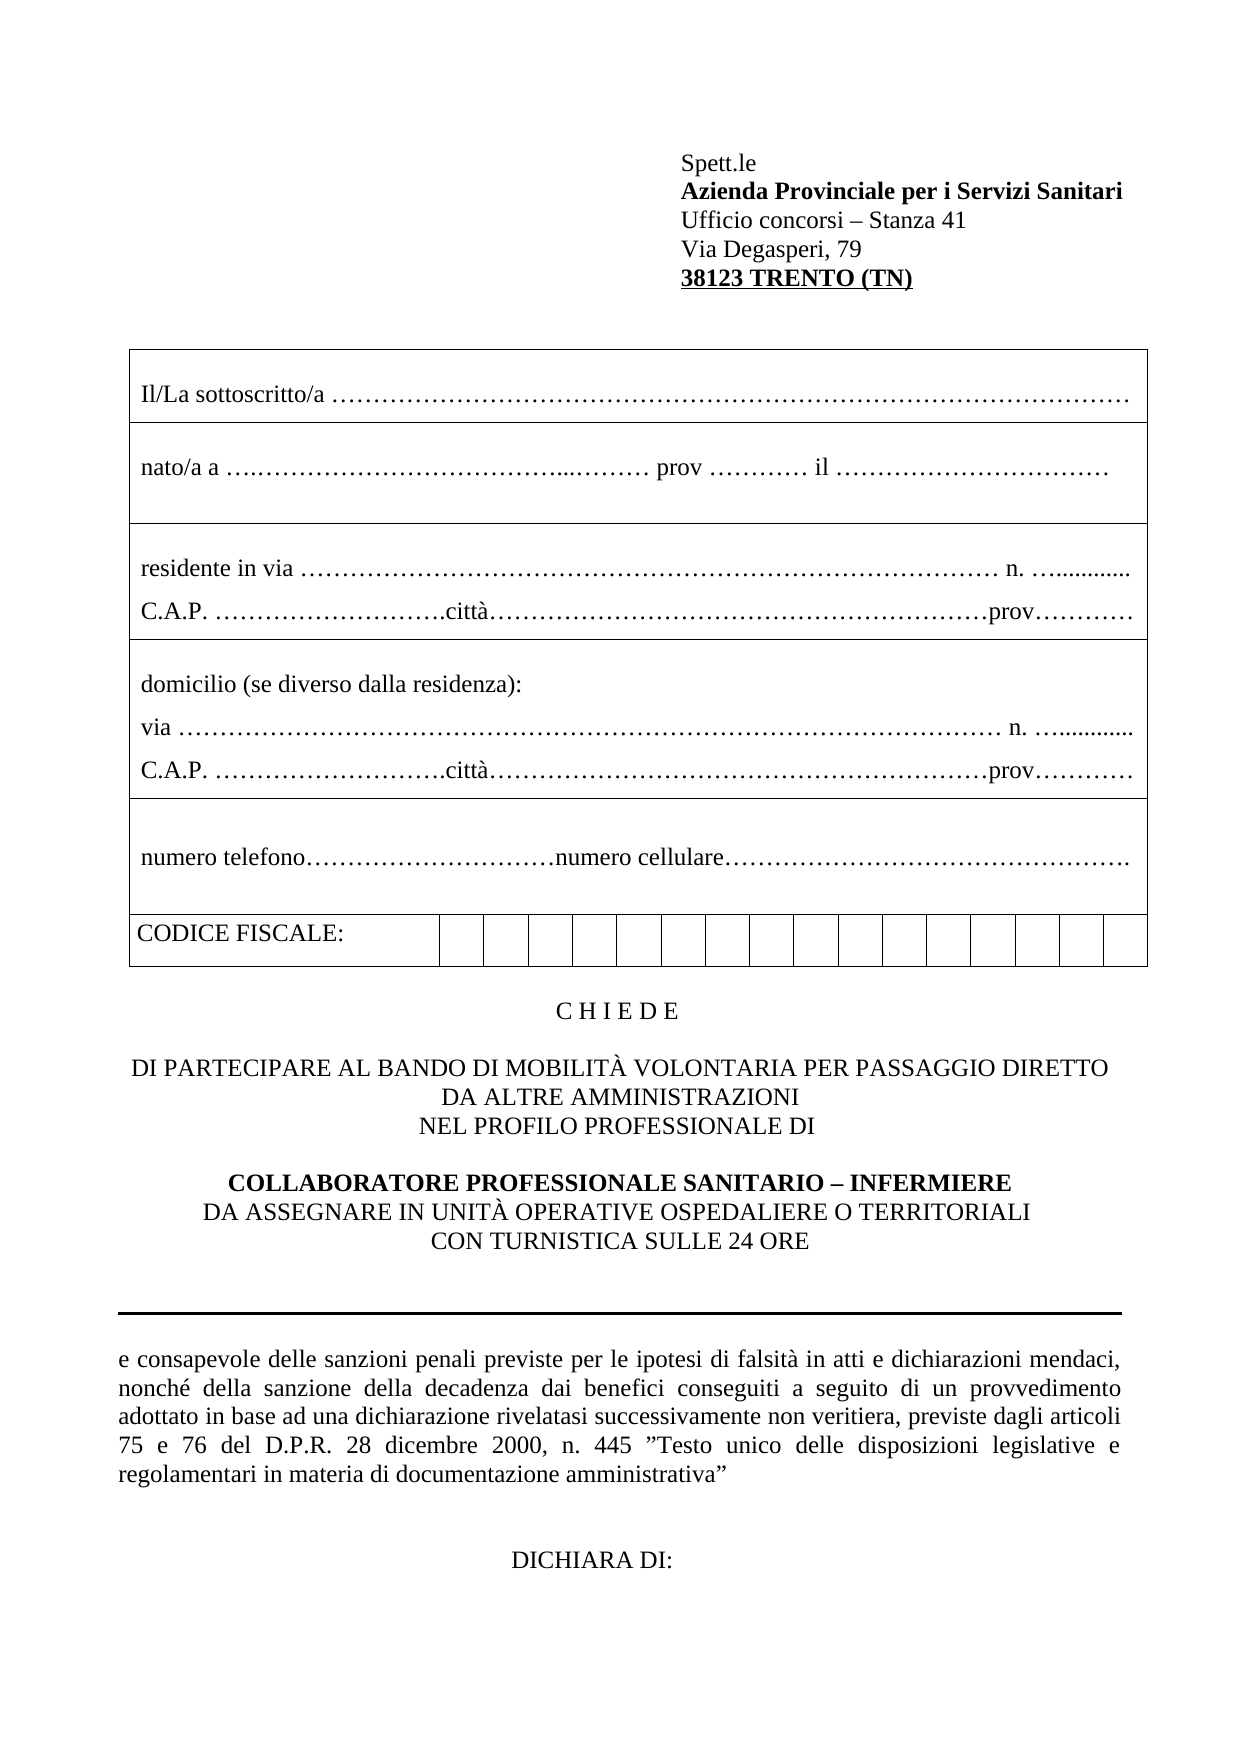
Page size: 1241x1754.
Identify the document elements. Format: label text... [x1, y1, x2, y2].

table_cell [839, 915, 882, 966]
table_cell numero telefono…………………………numero cellulare…………………………………………. [130, 799, 1147, 914]
text CON TURNISTICA SULLE 24 ORE [118, 1226, 1122, 1254]
table_cell [1060, 915, 1103, 966]
table_cell [617, 915, 661, 966]
text C H I E D E [118, 996, 1122, 1024]
table_cell [529, 915, 572, 966]
table_cell [662, 915, 705, 966]
table_cell [927, 915, 970, 966]
text 38123 TRENTO (TN) [681, 263, 1122, 291]
table_cell [706, 915, 749, 966]
table_cell [573, 915, 616, 966]
table_header Il/La sottoscritto/a …………………………………………………………………………………… [130, 350, 1147, 422]
table_cell nato/a a ….………………………………...……… prov ………… il …………………………… [130, 423, 1147, 523]
text Spett.le [681, 148, 1122, 176]
text NEL PROFILO PROFESSIONALE DI [118, 1111, 1122, 1139]
table_cell [484, 915, 528, 966]
table_cell domicilio (se diverso dalla residenza): via ……………………………………………………………………………………… n. …............ C.A.P. ……………………….città……………………………………………………prov………… [130, 640, 1147, 798]
text Azienda Provinciale per i Servizi Sanitari [681, 176, 1131, 205]
table_cell [971, 915, 1015, 966]
table_cell [440, 915, 483, 966]
text Ufficio concorsi – Stanza 41 [681, 205, 1122, 234]
text DICHIARA DI: [62, 1545, 1122, 1574]
table_cell residente in via ………………………………………………………………………… n. …............ C.A.P. ……………………….città……………………………………………………prov………… [130, 524, 1147, 639]
table_cell [1016, 915, 1059, 966]
table_cell CODICE FISCALE: [130, 915, 439, 966]
text DA ASSEGNARE IN UNITÀ OPERATIVE OSPEDALIERE O TERRITORIALI [118, 1197, 1122, 1226]
table_cell [883, 915, 926, 966]
table_cell [1104, 915, 1147, 966]
table_cell [794, 915, 838, 966]
text DI PARTECIPARE AL BANDO DI MOBILITÀ VOLONTARIA PER PASSAGGIO DIRETTO DA ALTRE AMMINISTRAZIONI [118, 1053, 1122, 1111]
text Via Degasperi, 79 [681, 234, 1122, 263]
text COLLABORATORE PROFESSIONALE SANITARIO – INFERMIERE [118, 1168, 1122, 1197]
table_cell [750, 915, 793, 966]
text e consapevole delle sanzioni penali previste per le ipotesi di falsità in atti e dichiarazioni mendaci, nonché della sanzione della decadenza dai benefici conseguiti a seguito di un provvedimento adottato in base ad una dichiarazione rivelatasi successivamente non veritiera, previste dagli articoli 75 e 76 del D.P.R. 28 dicembre 2000, n. 445 ”Testo unico delle disposizioni legislative e regolamentari in materia di documentazione amministrativa” [118, 1344, 1122, 1488]
